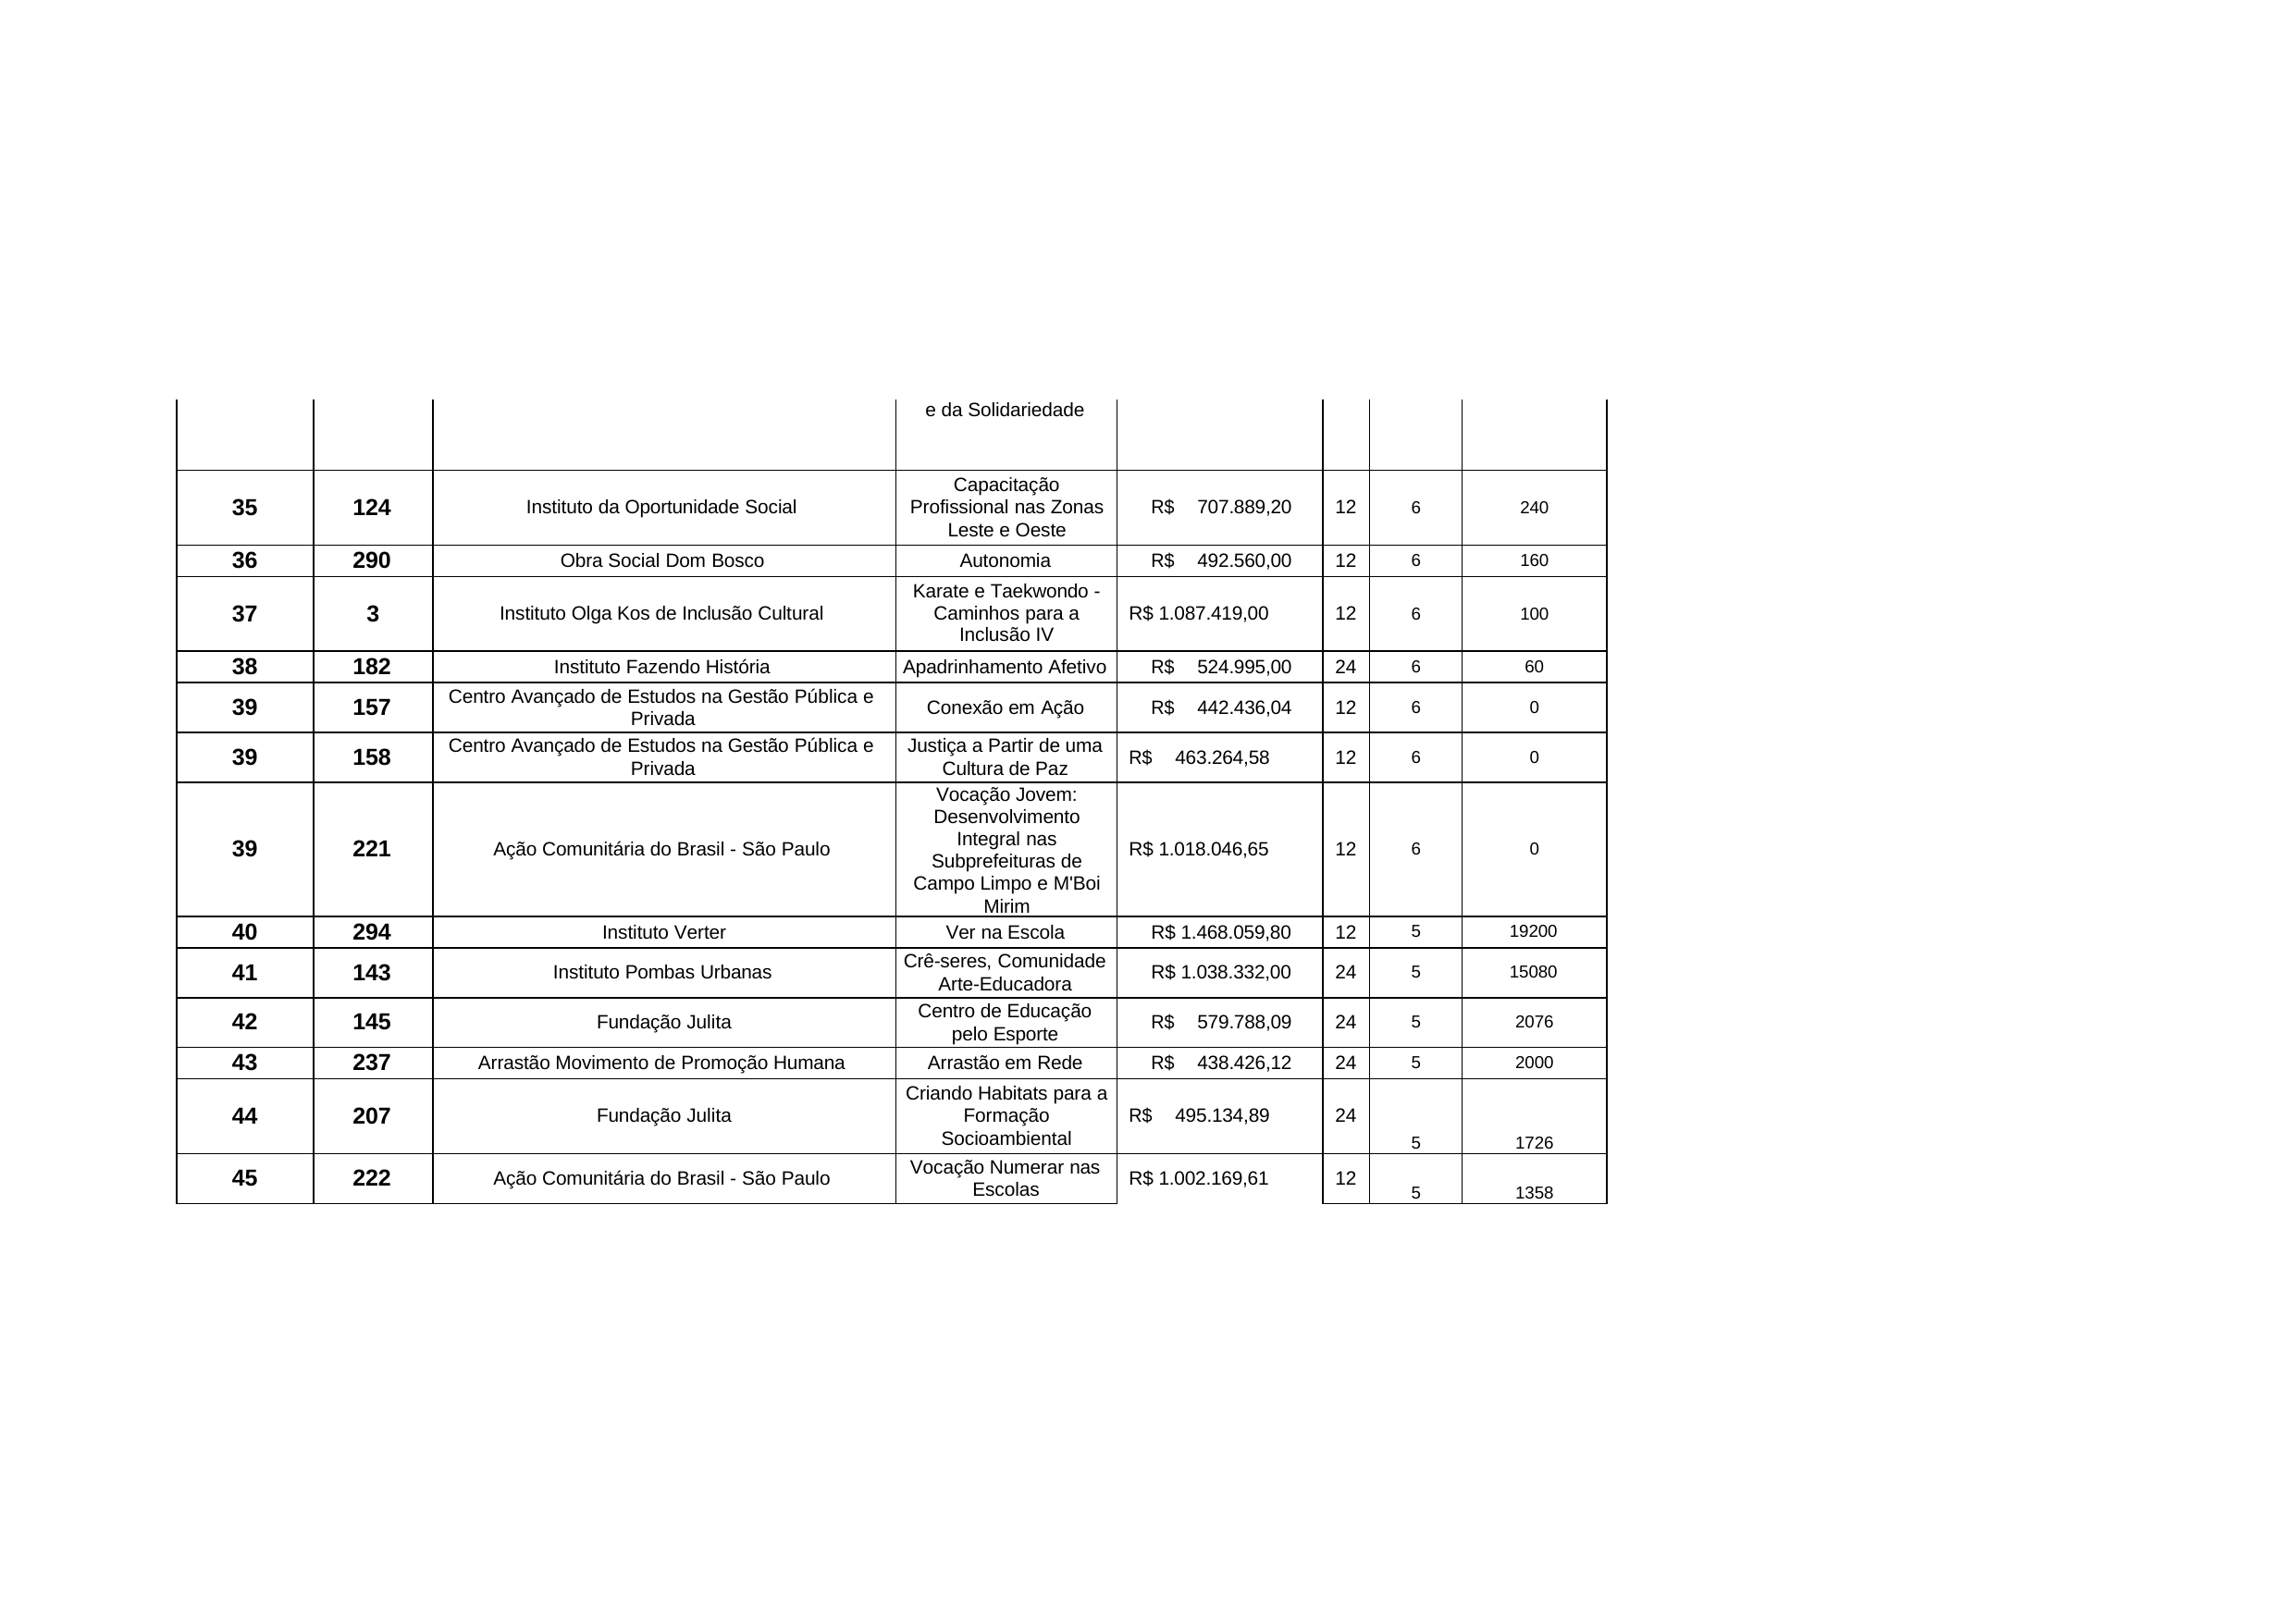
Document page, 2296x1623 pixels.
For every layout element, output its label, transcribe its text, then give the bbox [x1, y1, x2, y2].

table_cell Ação Comunitária do Brasil - São Paulo [434, 783, 895, 916]
table_cell R$ 495.134,89 [1117, 1079, 1322, 1152]
table_cell Instituto Olga Kos de Inclusão Cultural [434, 577, 895, 650]
table_cell 145 [315, 999, 432, 1047]
table_cell 5 [1370, 949, 1462, 997]
table_cell 12 [1324, 783, 1369, 916]
table_cell R$ 442.436,04 [1117, 683, 1322, 732]
table_cell 160 [1463, 546, 1606, 576]
table_cell 6 [1370, 546, 1462, 576]
table_cell 6 [1370, 471, 1462, 545]
table_cell Arrastão em Rede [896, 1048, 1117, 1078]
table_cell Conexão em Ação [896, 683, 1117, 732]
table_cell 3 [315, 577, 432, 650]
table_cell 24 [1324, 949, 1369, 997]
table_cell 19200 [1463, 917, 1606, 947]
table_cell 12 [1324, 471, 1369, 545]
table_cell 39 [178, 783, 313, 916]
table_cell 221 [315, 783, 432, 916]
table_cell R$ 1.087.419,00 [1117, 577, 1322, 650]
table_header [1324, 400, 1369, 470]
table_cell Fundação Julita [434, 1079, 895, 1152]
table_cell 0 [1463, 683, 1606, 732]
table_cell 207 [315, 1079, 432, 1152]
table_cell 12 [1324, 917, 1369, 947]
table_header e da Solidariedade [896, 400, 1117, 470]
table_cell Ver na Escola [896, 917, 1117, 947]
table_cell 12 [1324, 1154, 1369, 1203]
table_cell Centro de Educação pelo Esporte [896, 999, 1117, 1047]
table_cell 24 [1324, 652, 1369, 682]
table_cell 12 [1324, 733, 1369, 781]
table_cell R$ 438.426,12 [1117, 1048, 1322, 1078]
table_cell 5 [1370, 1079, 1462, 1152]
table_cell 60 [1463, 652, 1606, 682]
table_cell Fundação Julita [434, 999, 895, 1047]
table_cell 40 [178, 917, 313, 947]
table_cell Obra Social Dom Bosco [434, 546, 895, 576]
table_cell Karate e Taekwondo - Caminhos para a Inclusão IV [896, 577, 1117, 650]
table_header [315, 400, 432, 470]
table_cell 44 [178, 1079, 313, 1152]
table_cell R$ 524.995,00 [1117, 652, 1322, 682]
table_cell 1726 [1463, 1079, 1606, 1152]
table_cell 38 [178, 652, 313, 682]
table_cell 39 [178, 733, 313, 781]
table_cell 158 [315, 733, 432, 781]
table_cell Arrastão Movimento de Promoção Humana [434, 1048, 895, 1078]
table_cell 240 [1463, 471, 1606, 545]
table_cell 222 [315, 1154, 432, 1203]
table_cell Crê-seres, Comunidade Arte-Educadora [896, 949, 1117, 997]
table_cell 24 [1324, 1048, 1369, 1078]
table_cell 39 [178, 683, 313, 732]
table_cell 6 [1370, 733, 1462, 781]
table_cell R$ 579.788,09 [1117, 999, 1322, 1047]
table_cell 37 [178, 577, 313, 650]
table_cell 294 [315, 917, 432, 947]
table_cell 12 [1324, 546, 1369, 576]
table_cell R$ 1.002.169,61 [1117, 1154, 1322, 1203]
table_cell Capacitação Profissional nas Zonas Leste e Oeste [896, 471, 1117, 545]
table_cell 182 [315, 652, 432, 682]
table_cell 41 [178, 949, 313, 997]
table_cell 0 [1463, 783, 1606, 916]
table_cell 5 [1370, 1154, 1462, 1203]
table_cell 6 [1370, 683, 1462, 732]
table_cell Justiça a Partir de uma Cultura de Paz [896, 733, 1117, 781]
table_cell Instituto da Oportunidade Social [434, 471, 895, 545]
table_cell 6 [1370, 577, 1462, 650]
table_cell 2076 [1463, 999, 1606, 1047]
table_cell R$ 707.889,20 [1117, 471, 1322, 545]
table_cell 6 [1370, 652, 1462, 682]
table_cell 35 [178, 471, 313, 545]
table_cell Criando Habitats para a Formação Socioambiental [896, 1079, 1117, 1152]
table_cell R$ 1.038.332,00 [1117, 949, 1322, 997]
table_cell Vocação Numerar nas Escolas [896, 1154, 1117, 1203]
table_cell 12 [1324, 683, 1369, 732]
table_header [178, 400, 313, 470]
table_cell 5 [1370, 1048, 1462, 1078]
table_cell R$ 463.264,58 [1117, 733, 1322, 781]
table_cell Centro Avançado de Estudos na Gestão Pública e Privada [434, 733, 895, 781]
table_cell Vocação Jovem: Desenvolvimento Integral nas Subprefeituras de Campo Limpo e M'Boi Mirim [896, 783, 1117, 916]
table_cell 24 [1324, 999, 1369, 1047]
table_cell 42 [178, 999, 313, 1047]
table_cell 290 [315, 546, 432, 576]
table_header [1370, 400, 1462, 470]
table_cell R$ 1.468.059,80 [1117, 917, 1322, 947]
table_cell 237 [315, 1048, 432, 1078]
table_cell 5 [1370, 999, 1462, 1047]
table_header [434, 400, 895, 470]
table_cell 36 [178, 546, 313, 576]
table_cell R$ 492.560,00 [1117, 546, 1322, 576]
table_header [1463, 400, 1606, 470]
table_cell 12 [1324, 577, 1369, 650]
table_cell 124 [315, 471, 432, 545]
table_cell Ação Comunitária do Brasil - São Paulo [434, 1154, 895, 1203]
table_cell 24 [1324, 1079, 1369, 1152]
table_cell 43 [178, 1048, 313, 1078]
table_cell Instituto Verter [434, 917, 895, 947]
table_cell 5 [1370, 917, 1462, 947]
table_cell 15080 [1463, 949, 1606, 997]
table_header [1117, 400, 1322, 470]
table_cell Autonomia [896, 546, 1117, 576]
table_cell Instituto Pombas Urbanas [434, 949, 895, 997]
table_cell 143 [315, 949, 432, 997]
table_cell 2000 [1463, 1048, 1606, 1078]
table_cell 1358 [1463, 1154, 1606, 1203]
table_cell 157 [315, 683, 432, 732]
table_cell 100 [1463, 577, 1606, 650]
table_cell 0 [1463, 733, 1606, 781]
table_cell R$ 1.018.046,65 [1117, 783, 1322, 916]
table_cell Apadrinhamento Afetivo [896, 652, 1117, 682]
table_cell 45 [178, 1154, 313, 1203]
table_cell Instituto Fazendo História [434, 652, 895, 682]
table_cell Centro Avançado de Estudos na Gestão Pública e Privada [434, 683, 895, 732]
table_cell 6 [1370, 783, 1462, 916]
